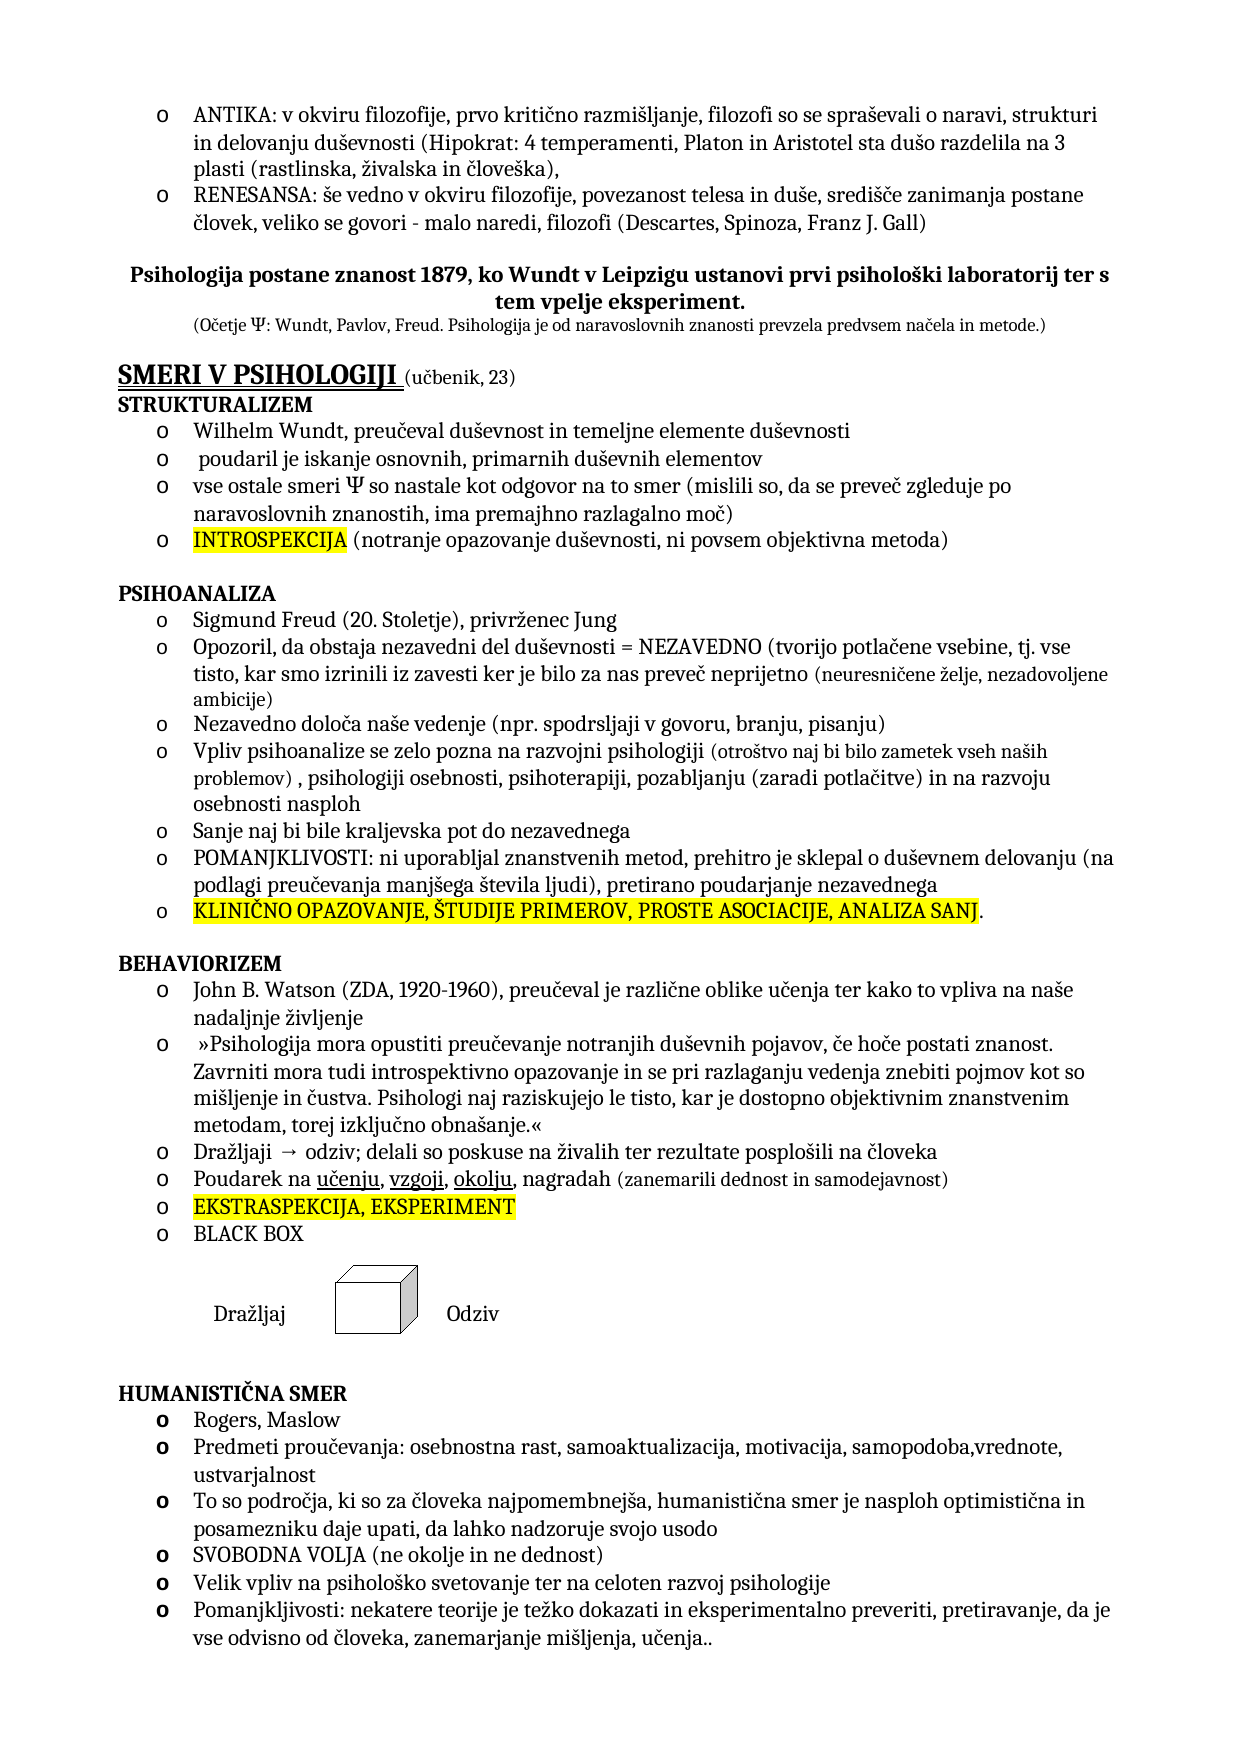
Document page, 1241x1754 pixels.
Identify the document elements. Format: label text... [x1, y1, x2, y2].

list Vpliv psihoanalize se zelo pozna na razvojni psihologiji (otroštvo naj bi bilo zametek vseh naših problemov) , psihologiji osebnosti, psihoterapiji, pozabljanju (zaradi potlačitve) in na razvoju osebnosti nasploh [156, 738, 1122, 818]
list To so področja, ki so za človeka najpomembnejša, humanistična smer je nasploh optimistična in posamezniku daje upati, da lahko nadzoruje svojo usodo [156, 1488, 1122, 1542]
list Rogers, Maslow [156, 1407, 1122, 1434]
list »Psihologija mora opustiti preučevanje notranjih duševnih pojavov, če hoče postati znanost. Zavrniti mora tudi introspektivno opazovanje in se pri razlaganju vedenja znebiti pojmov kot so mišljenje in čustva. Psihologi naj raziskujejo le tisto, kar je dostopno objektivnim znanstvenim metodam, torej izključno obnašanje.« [156, 1031, 1122, 1138]
text Odziv [407, 1301, 1122, 1328]
list Velik vpliv na psihološko svetovanje ter na celoten razvoj psihologije [156, 1569, 1122, 1597]
list Dražljaji → odziv; delali so poskuse na živalih ter rezultate posplošili na človeka [156, 1138, 1122, 1166]
list KLINIČNO OPAZOVANJE, ŠTUDIJE PRIMEROV, PROSTE ASOCIACIJE, ANALIZA SANJ. [156, 898, 1122, 924]
list Predmeti proučevanja: osebnostna rast, samoaktualizacija, motivacija, samopodoba,vrednote, ustvarjalnost [156, 1434, 1122, 1488]
text BEHAVIORIZEM [118, 951, 1122, 977]
list Wilhelm Wundt, preučeval duševnost in temeljne elemente duševnosti [156, 418, 1122, 446]
list ANTIKA: v okviru filozofije, prvo kritično razmišljanje, filozofi so se spraševali o naravi, strukturi in delovanju duševnosti (Hipokrat: 4 temperamenti, Platon in Aristotel sta dušo razdelila na 3 plasti (rastlinska, živalska in človeška), [156, 102, 1122, 182]
list RENESANSA: še vedno v okviru filozofije, povezanost telesa in duše, središče zanimanja postane človek, veliko se govori - malo naredi, filozofi (Descartes, Spinoza, Franz J. Gall) [156, 182, 1122, 236]
list EKSTRASPEKCIJA, EKSPERIMENT [156, 1193, 1122, 1221]
list Poudarek na učenju, vzgoji, okolju, nagradah (zanemarili dednost in samodejavnost) [156, 1166, 1122, 1193]
list John B. Watson (ZDA, 1920-1960), preučeval je različne oblike učenja ter kako to vpliva na naše nadaljnje življenje [156, 977, 1122, 1031]
text HUMANISTIČNA SMER [118, 1380, 1122, 1407]
list Sigmund Freud (20. Stoletje), privrženec Jung [156, 607, 1122, 634]
list Sanje naj bi bile kraljevska pot do nezavednega [156, 818, 1122, 844]
list Nezavedno določa naše vedenje (npr. spodrsljaji v govoru, branju, pisanju) [156, 711, 1122, 738]
list POMANJKLIVOSTI: ni uporabljal znanstvenih metod, prehitro je sklepal o duševnem delovanju (na podlagi preučevanja manjšega števila ljudi), pretirano poudarjanje nezavednega [156, 844, 1122, 898]
list BLACK BOX [156, 1221, 1122, 1248]
text PSIHOANALIZA [118, 581, 1122, 607]
text Dražljaj [193, 1301, 335, 1328]
text Psihologija postane znanost 1879, ko Wundt v Leipzigu ustanovi prvi psihološki laboratorij ter s tem vpelje eksperiment. [118, 262, 1122, 315]
text STRUKTURALIZEM [118, 392, 1122, 418]
list poudaril je iskanje osnovnih, primarnih duševnih elementov [156, 446, 1122, 473]
list Pomanjkljivosti: nekatere teorije je težko dokazati in eksperimentalno preveriti, pretiravanje, da je vse odvisno od človeka, zanemarjanje mišljenja, učenja.. [156, 1597, 1122, 1651]
text SMERI V PSIHOLOGIJI (učbenik, 23) [118, 358, 1122, 392]
list vse ostale smeri Ψ so nastale kot odgovor na to smer (mislili so, da se preveč zgleduje po naravoslovnih znanostih, ima premajhno razlagalno moč) [156, 473, 1122, 527]
list INTROSPEKCIJA (notranje opazovanje duševnosti, ni povsem objektivna metoda) [156, 527, 1122, 554]
list SVOBODNA VOLJA (ne okolje in ne dednost) [156, 1542, 1122, 1569]
list Opozoril, da obstaja nezavedni del duševnosti = NEZAVEDNO (tvorijo potlačene vsebine, tj. vse tisto, kar smo izrinili iz zavesti ker je bilo za nas preveč neprijetno (neuresničene želje, nezadovoljene ambicije) [156, 634, 1122, 711]
text (Očetje Ψ: Wundt, Pavlov, Freud. Psihologija je od naravoslovnih znanosti prevzela predvsem načela in metode.) [118, 315, 1122, 337]
